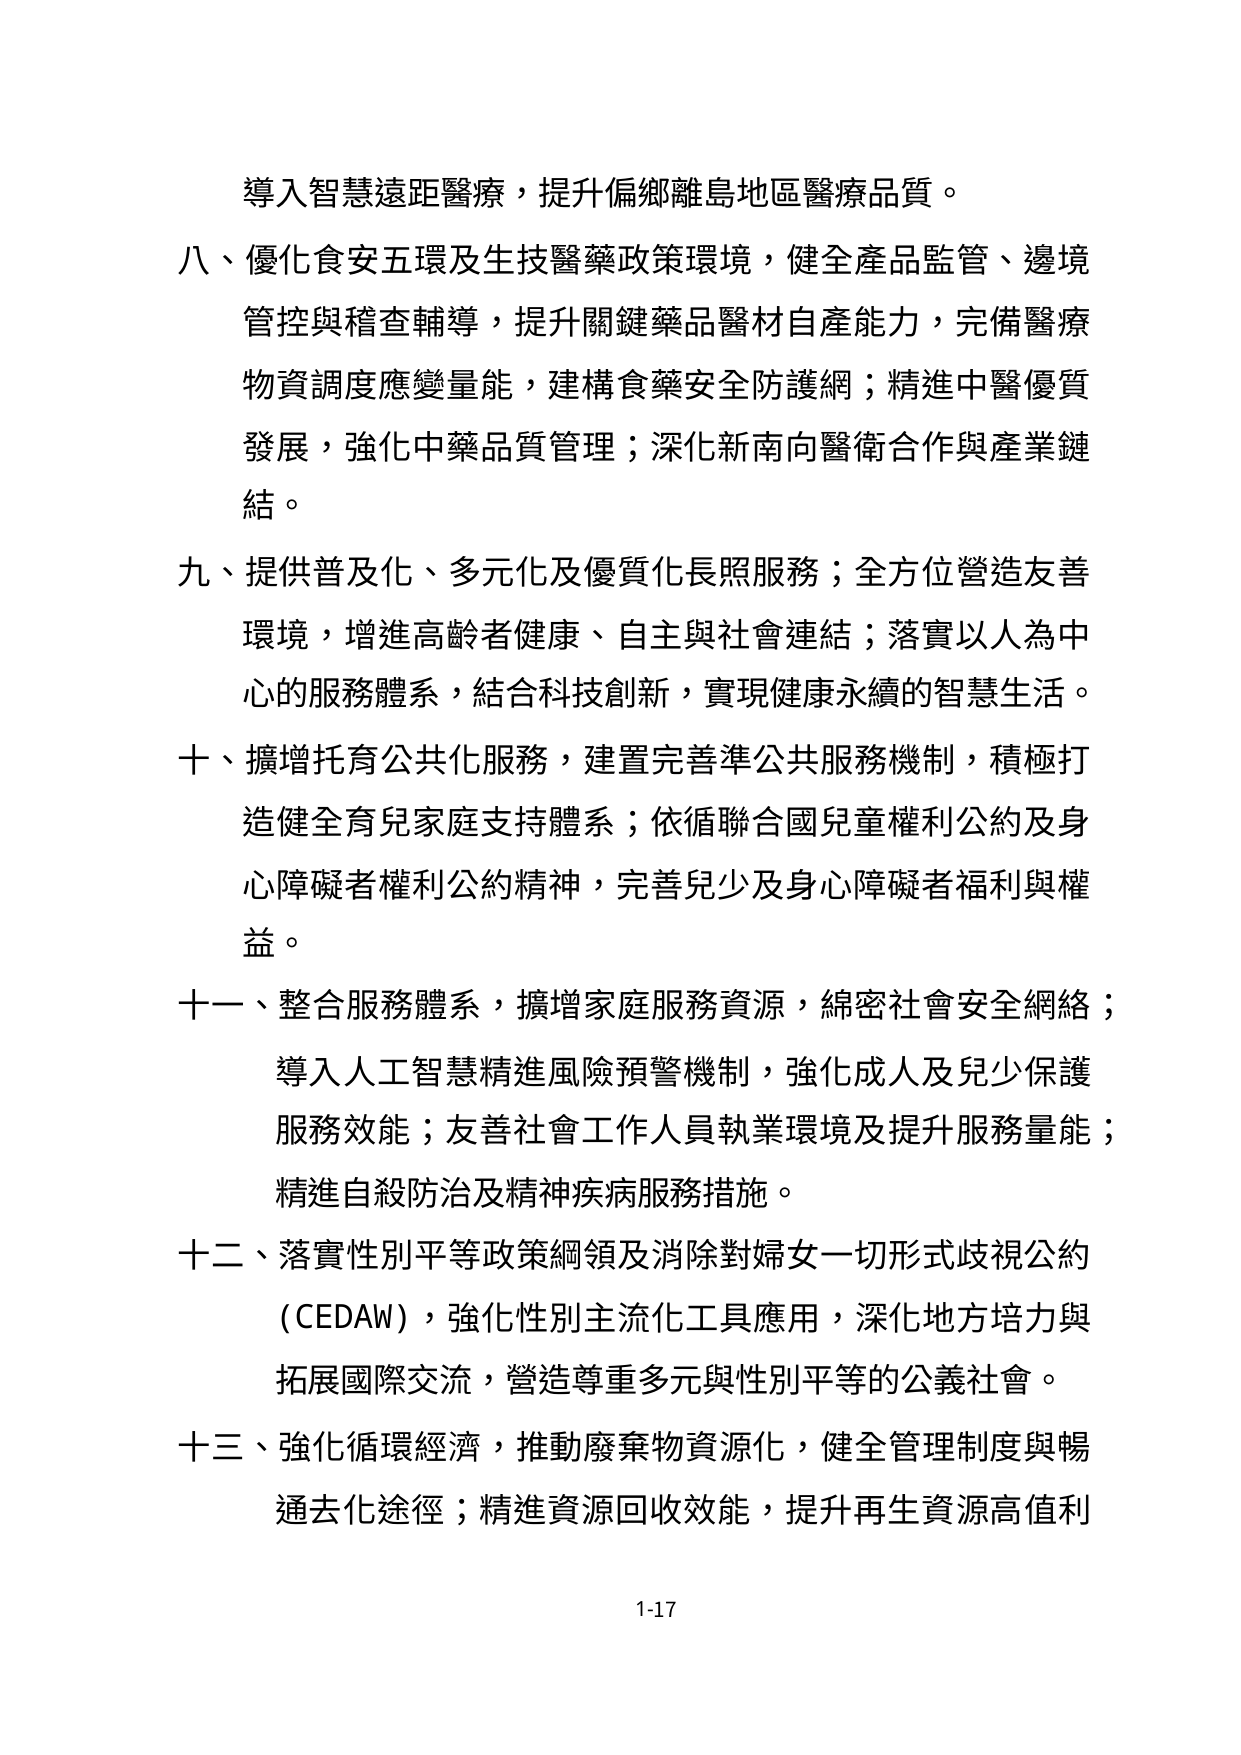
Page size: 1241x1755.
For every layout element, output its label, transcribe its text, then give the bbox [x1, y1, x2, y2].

text 八、優化食安五環及生技醫藥政策環境，健全產品監管、邊境管控與稽查輔導，提升關鍵藥品醫材自產能力，完備醫療物資調度應變量能，建構食藥安全防護網；精進中醫優質發展，強化中藥品質管理；深化新南向醫衛合作與產業鏈結。 [177, 222, 1093, 534]
text 十、擴增托育公共化服務，建置完善準公共服務機制，積極打造健全育兒家庭支持體系；依循聯合國兒童權利公約及身心障礙者權利公約精神，完善兒少及身心障礙者福利與權益。 [177, 722, 1093, 972]
text 十二、落實性別平等政策綱領及消除對婦女一切形式歧視公約(CEDAW)，強化性別主流化工具應用，深化地方培力與拓展國際交流，營造尊重多元與性別平等的公義社會。 [177, 1222, 1093, 1409]
text 七、持續推動分級醫療制度，提供連續性及完整性的醫療服務；推動健保財務改革，妥善配置健保資源；優化兒童醫療照護體系；完備急重症醫療網絡，精進區域聯防機制；擴大導入智慧遠距醫療，提升偏鄉離島地區醫療品質。 [177, 159, 1093, 222]
text 十三、強化循環經濟，推動廢棄物資源化，健全管理制度與暢通去化途徑；精進資源回收效能，提升再生資源高值利 [177, 1409, 1093, 1534]
text 十一、整合服務體系，擴增家庭服務資源，綿密社會安全網絡；導入人工智慧精進風險預警機制，強化成人及兒少保護服務效能；友善社會工作人員執業環境及提升服務量能；精進自殺防治及精神疾病服務措施。 [177, 972, 1093, 1222]
text 九、提供普及化、多元化及優質化長照服務；全方位營造友善環境，增進高齡者健康、自主與社會連結；落實以人為中心的服務體系，結合科技創新，實現健康永續的智慧生活。 [177, 534, 1093, 722]
